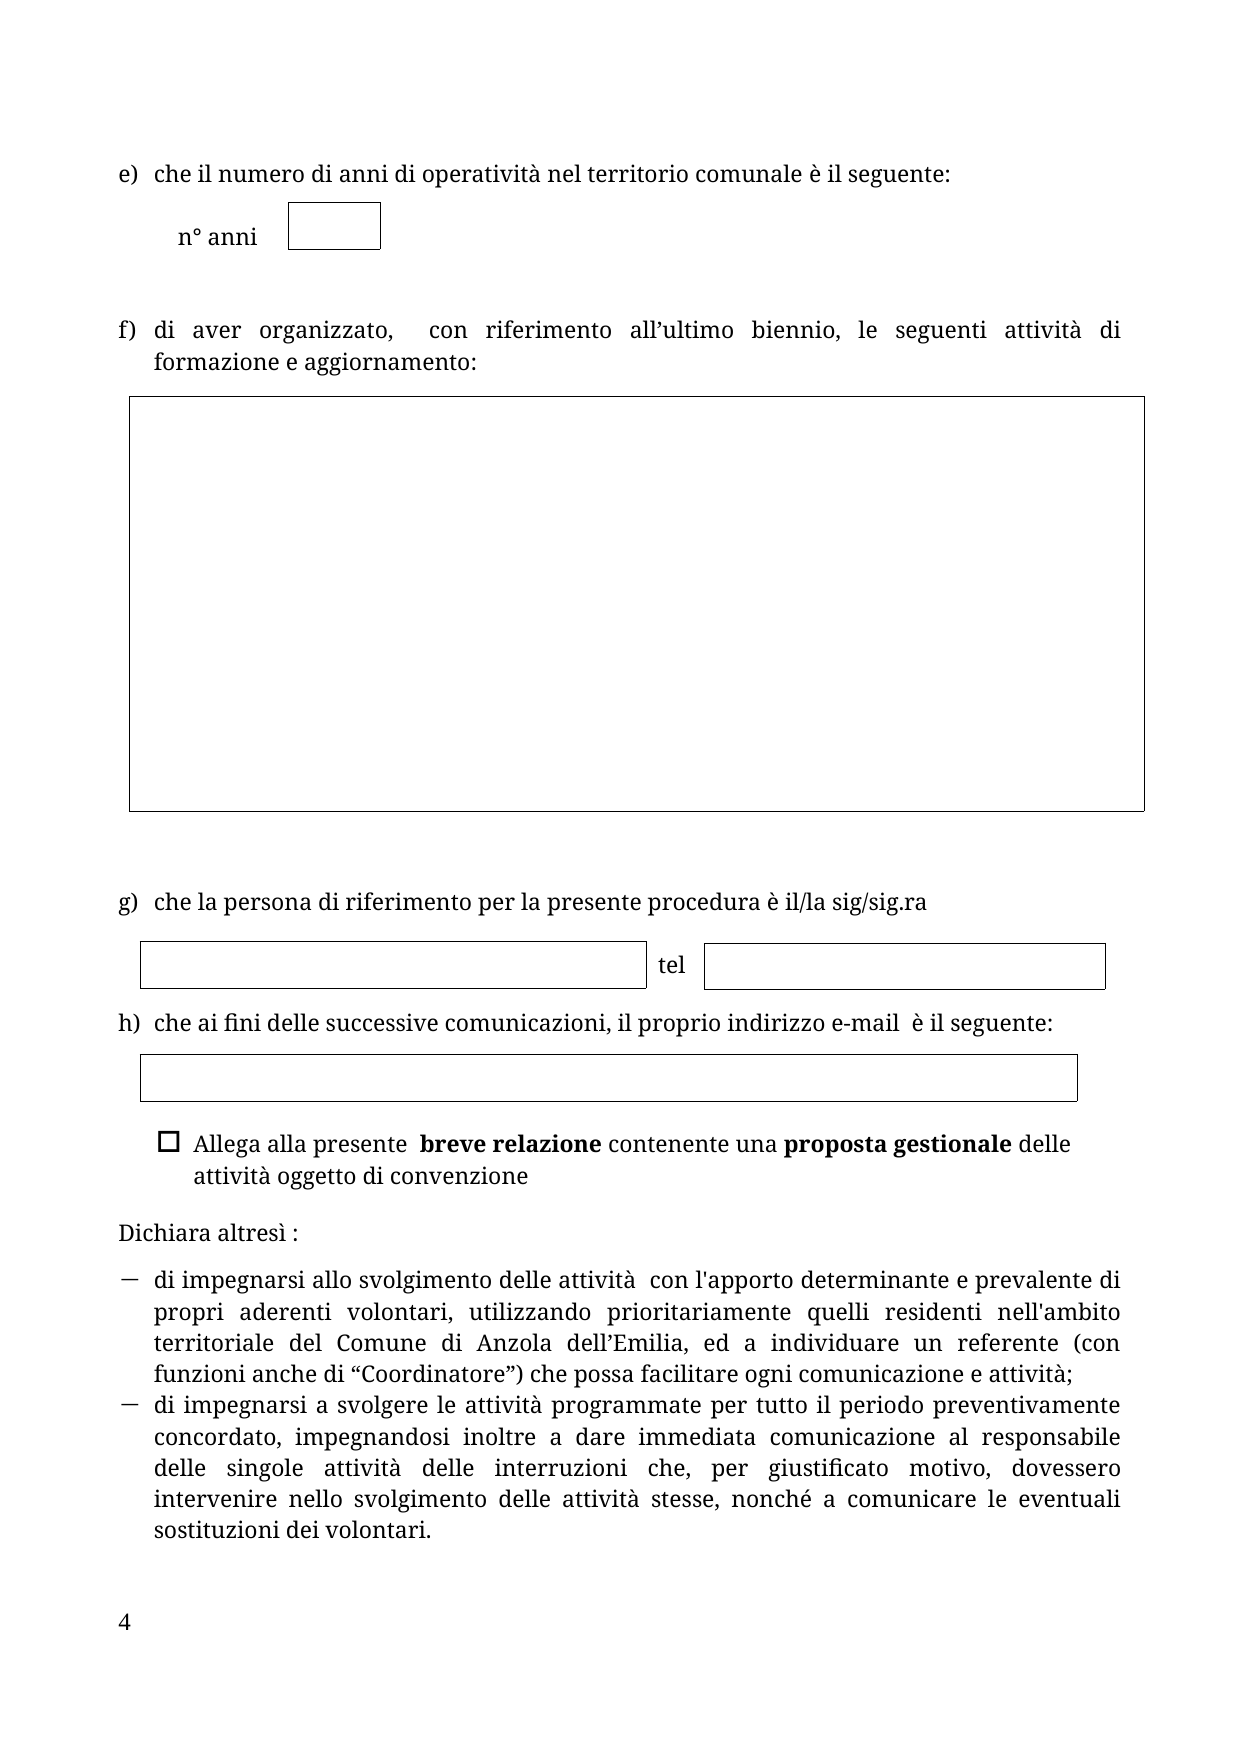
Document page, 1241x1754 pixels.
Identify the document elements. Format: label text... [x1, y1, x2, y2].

list [1106, 949, 1122, 980]
list tel [647, 949, 704, 980]
list Allega alla presente breve relazione contenente una proposta gestionale delle attività oggetto di convenzione [156, 1128, 1122, 1191]
text n° anni [118, 220, 1122, 252]
list [705, 944, 1105, 989]
list di aver organizzato, con riferimento all’ultimo biennio, le seguenti attività di formazione e aggiornamento: [118, 314, 1122, 377]
list che la persona di riferimento per la presente procedura è il/la sig/sig.ra [118, 886, 1122, 917]
list [141, 942, 646, 988]
list che il numero di anni di operatività nel territorio comunale è il seguente: [118, 158, 1122, 189]
list [118, 942, 140, 988]
text Dichiara altresì : [118, 1217, 1122, 1249]
list che ai fini delle successive comunicazioni, il proprio indirizzo e-mail è il seguente: [118, 1007, 1122, 1038]
list di impegnarsi allo svolgimento delle attività con l'apporto determinante e prevalente di propri aderenti volontari, utilizzando prioritariamente quelli residenti nell'ambito territoriale del Comune di Anzola dell’Emilia, ed a individuare un referente (con funzioni anche di “Coordinatore”) che possa facilitare ogni comunicazione e attività; [118, 1264, 1122, 1389]
list di impegnarsi a svolgere le attività programmate per tutto il periodo preventivamente concordato, impegnandosi inoltre a dare immediata comunicazione al responsabile delle singole attività delle interruzioni che, per giustificato motivo, dovessero intervenire nello svolgimento delle attività stesse, nonché a comunicare le eventuali sostituzioni dei volontari. [118, 1389, 1122, 1546]
